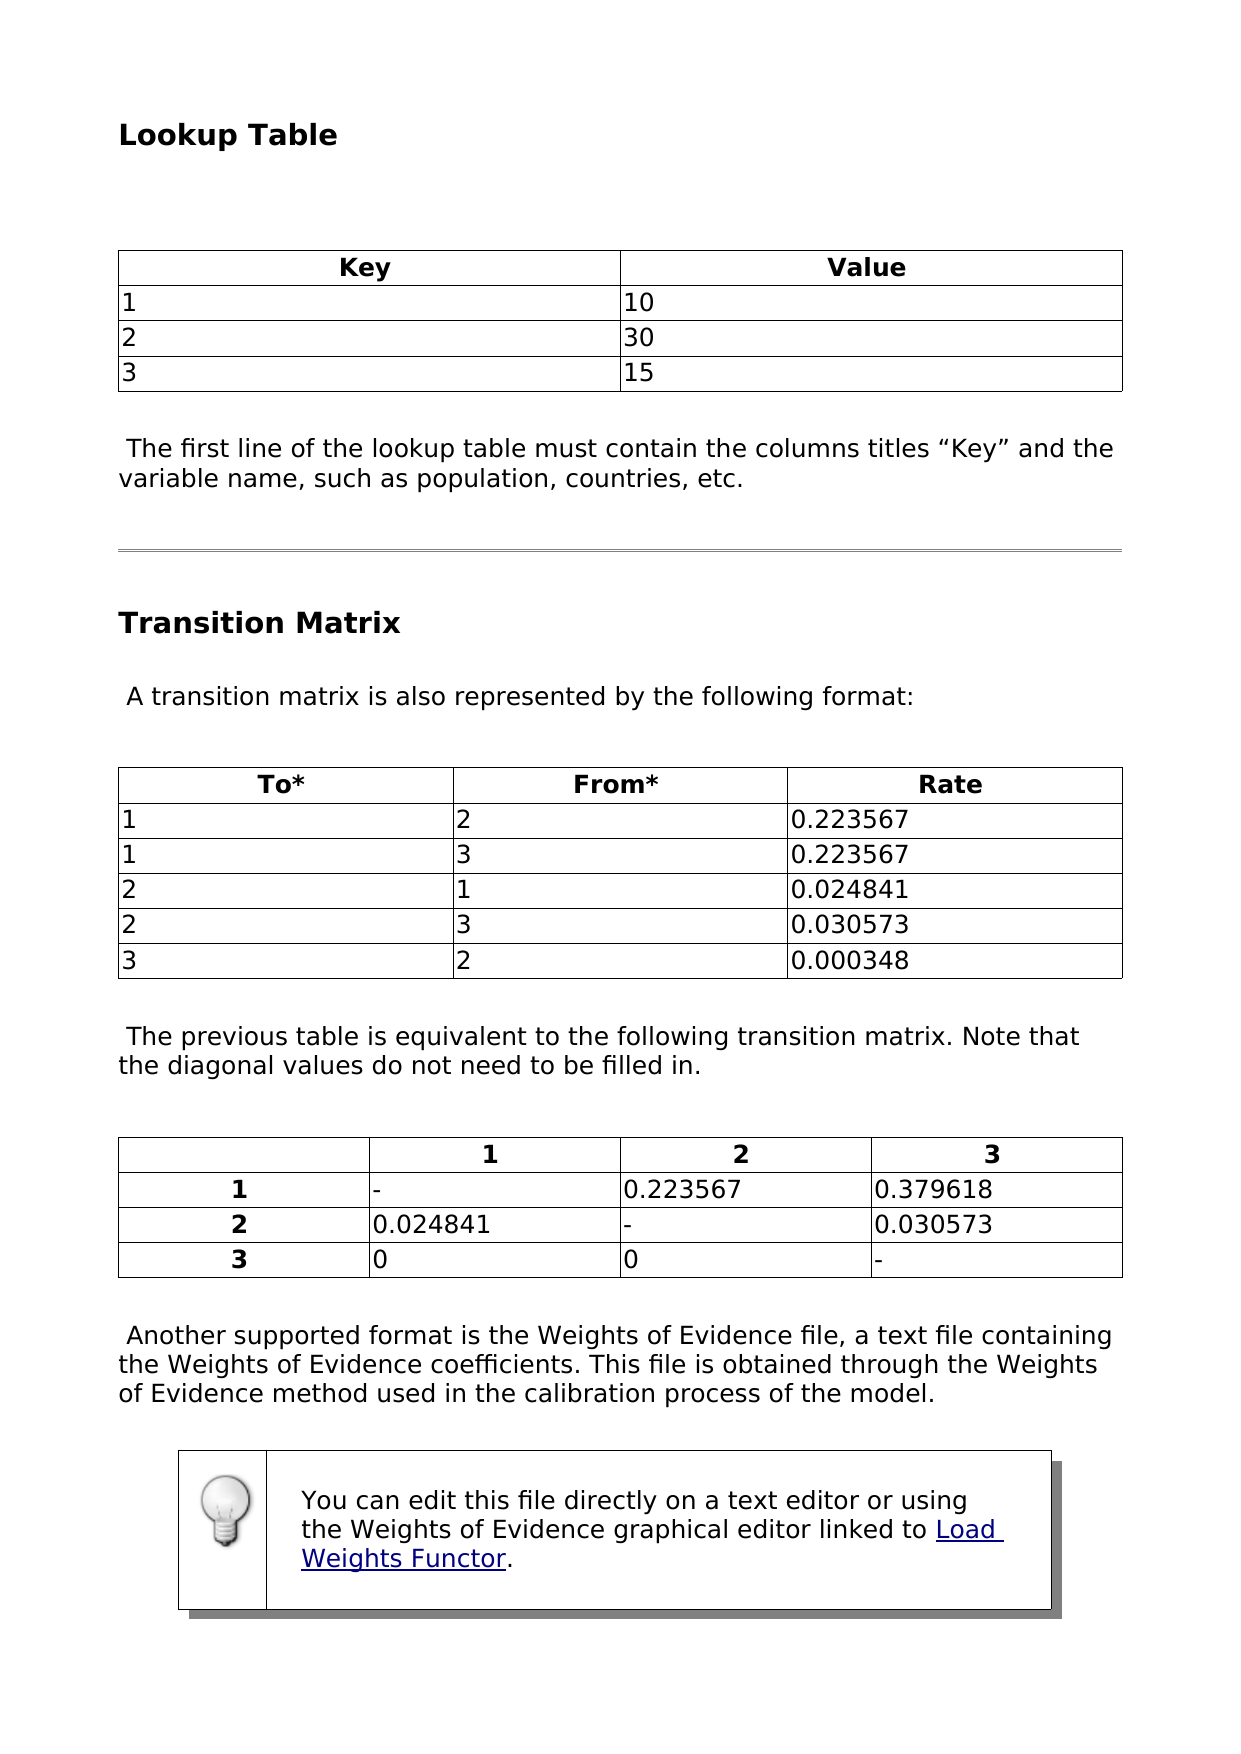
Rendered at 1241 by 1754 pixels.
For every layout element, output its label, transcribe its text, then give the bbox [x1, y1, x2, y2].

text The previous table is equivalent to the following transition matrix. Note that the diagonal values do not need to be filled in. [118, 993, 1122, 1109]
table_cell 2 [119, 321, 620, 356]
table_header [119, 1138, 369, 1172]
table_cell 3 [119, 357, 620, 391]
table_cell 0 [621, 1243, 871, 1277]
table_cell 1 [119, 1173, 369, 1207]
text Another supported format is the Weights of Evidence file, a text file containing the Weights of Evidence coefficients. This file is obtained through the Weights of Evidence method used in the calibration process of the model. [118, 1292, 1122, 1438]
table_header From* [454, 768, 787, 802]
table_cell 1 [454, 874, 787, 908]
table_cell 2 [454, 804, 787, 837]
table_cell 0.024841 [370, 1208, 620, 1242]
table_header [179, 1451, 266, 1609]
table_cell 2 [119, 909, 453, 943]
table_cell 3 [119, 944, 453, 978]
table_header Rate [788, 768, 1122, 802]
table_cell 1 [119, 804, 453, 837]
table_cell - [621, 1208, 871, 1242]
table_cell 3 [454, 839, 787, 873]
table_cell 1 [119, 286, 620, 320]
table_cell 2 [454, 944, 787, 978]
table_cell 10 [621, 286, 1122, 320]
table_header 1 [370, 1138, 620, 1172]
table_header To* [119, 768, 453, 802]
table_cell 3 [119, 1243, 369, 1277]
table_cell 0 [370, 1243, 620, 1277]
text A transition matrix is also represented by the following format: [118, 652, 1122, 740]
table_cell 3 [454, 909, 787, 943]
table_cell 15 [621, 357, 1122, 391]
table_cell 2 [119, 874, 453, 908]
subtitle Lookup Table [118, 118, 1122, 152]
table_header Value [621, 251, 1122, 285]
table_cell 0.223567 [788, 804, 1122, 837]
table_cell - [872, 1243, 1122, 1277]
table_cell 0.000348 [788, 944, 1122, 978]
picture [190, 1474, 266, 1550]
table_cell 0.024841 [788, 874, 1122, 908]
table_header 3 [872, 1138, 1122, 1172]
subtitle Transition Matrix [118, 606, 1122, 640]
table_cell 1 [119, 839, 453, 873]
table_cell 0.030573 [872, 1208, 1122, 1242]
table_cell 0.223567 [788, 839, 1122, 873]
table_header You can edit this file directly on a text editor or using the Weights of Evidence graphical editor linked to Load Weights Functor. [267, 1451, 1051, 1609]
table_cell 0.030573 [788, 909, 1122, 943]
table_cell - [370, 1173, 620, 1207]
table_header 2 [621, 1138, 871, 1172]
text The first line of the lookup table must contain the columns titles “Key” and the variable name, such as population, countries, etc. [118, 406, 1122, 522]
table_cell 2 [119, 1208, 369, 1242]
table_header Key [119, 251, 620, 285]
table_cell 30 [621, 321, 1122, 356]
table_cell 0.223567 [621, 1173, 871, 1207]
table_cell 0.379618 [872, 1173, 1122, 1207]
